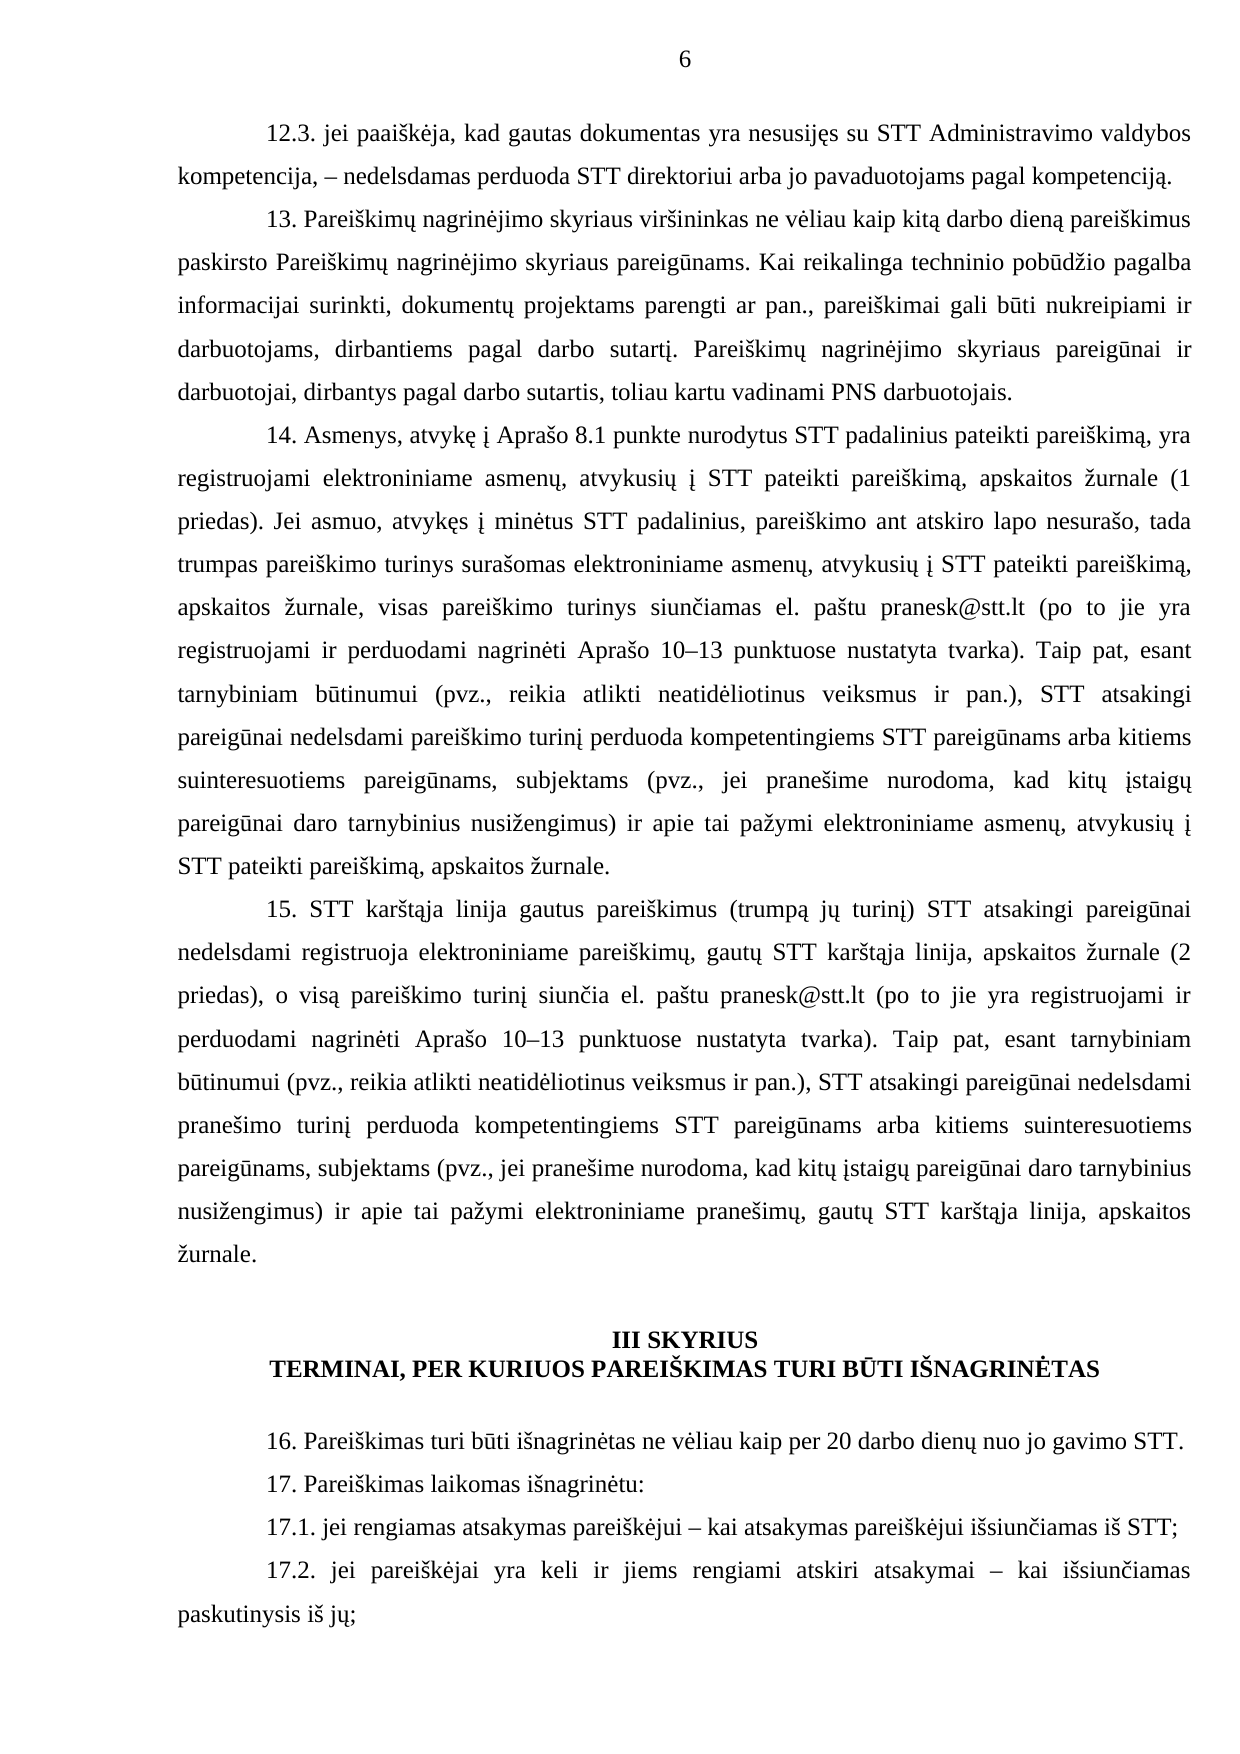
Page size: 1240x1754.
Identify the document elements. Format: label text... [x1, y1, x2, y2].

text 17.2. jei pareiškėjai yra keli ir jiems rengiami atskiri atsakymai – kai išsiunčiamas paskutinysis iš jų; [177, 1556, 1192, 1627]
text TERMINAI, PER KURIUOS PAREIŠKIMAS TURI BŪTI IŠNAGRINĖTAS [177, 1354, 1192, 1383]
text 17. Pareiškimas laikomas išnagrinėtu: [177, 1469, 1192, 1498]
text 15. STT karštąja linija gautus pareiškimus (trumpą jų turinį) STT atsakingi pareigūnai nedelsdami registruoja elektroniniame pareiškimų, gautų STT karštąja linija, apskaitos žurnale (2 priedas), o visą pareiškimo turinį siunčia el. paštu pranesk@stt.lt (po to jie yra registruojami ir perduodami nagrinėti Aprašo 10–13 punktuose nustatyta tvarka). Taip pat, esant tarnybiniam būtinumui (pvz., reikia atlikti neatidėliotinus veiksmus ir pan.), STT atsakingi pareigūnai nedelsdami pranešimo turinį perduoda kompetentingiems STT pareigūnams arba kitiems suinteresuotiems pareigūnams, subjektams (pvz., jei pranešime nurodoma, kad kitų įstaigų pareigūnai daro tarnybinius nusižengimus) ir apie tai pažymi elektroniniame pranešimų, gautų STT karštąja linija, apskaitos žurnale. [177, 894, 1192, 1268]
text 14. Asmenys, atvykę į Aprašo 8.1 punkte nurodytus STT padalinius pateikti pareiškimą, yra registruojami elektroniniame asmenų, atvykusių į STT pateikti pareiškimą, apskaitos žurnale (1 priedas). Jei asmuo, atvykęs į minėtus STT padalinius, pareiškimo ant atskiro lapo nesurašo, tada trumpas pareiškimo turinys surašomas elektroniniame asmenų, atvykusių į STT pateikti pareiškimą, apskaitos žurnale, visas pareiškimo turinys siunčiamas el. paštu pranesk@stt.lt (po to jie yra registruojami ir perduodami nagrinėti Aprašo 10–13 punktuose nustatyta tvarka). Taip pat, esant tarnybiniam būtinumui (pvz., reikia atlikti neatidėliotinus veiksmus ir pan.), STT atsakingi pareigūnai nedelsdami pareiškimo turinį perduoda kompetentingiems STT pareigūnams arba kitiems suinteresuotiems pareigūnams, subjektams (pvz., jei pranešime nurodoma, kad kitų įstaigų pareigūnai daro tarnybinius nusižengimus) ir apie tai pažymi elektroniniame asmenų, atvykusių į STT pateikti pareiškimą, apskaitos žurnale. [177, 420, 1192, 880]
text 16. Pareiškimas turi būti išnagrinėtas ne vėliau kaip per 20 darbo dienų nuo jo gavimo STT. [177, 1426, 1192, 1455]
text 13. Pareiškimų nagrinėjimo skyriaus viršininkas ne vėliau kaip kitą darbo dieną pareiškimus paskirsto Pareiškimų nagrinėjimo skyriaus pareigūnams. Kai reikalinga techninio pobūdžio pagalba informacijai surinkti, dokumentų projektams parengti ar pan., pareiškimai gali būti nukreipiami ir darbuotojams, dirbantiems pagal darbo sutartį. Pareiškimų nagrinėjimo skyriaus pareigūnai ir darbuotojai, dirbantys pagal darbo sutartis, toliau kartu vadinami PNS darbuotojais. [177, 204, 1192, 406]
text 12.3. jei paaiškėja, kad gautas dokumentas yra nesusijęs su STT Administravimo valdybos kompetencija, – nedelsdamas perduoda STT direktoriui arba jo pavaduotojams pagal kompetenciją. [177, 118, 1192, 190]
text 17.1. jei rengiamas atsakymas pareiškėjui – kai atsakymas pareiškėjui išsiunčiamas iš STT; [177, 1512, 1192, 1541]
text III SKYRIUS [177, 1326, 1192, 1354]
